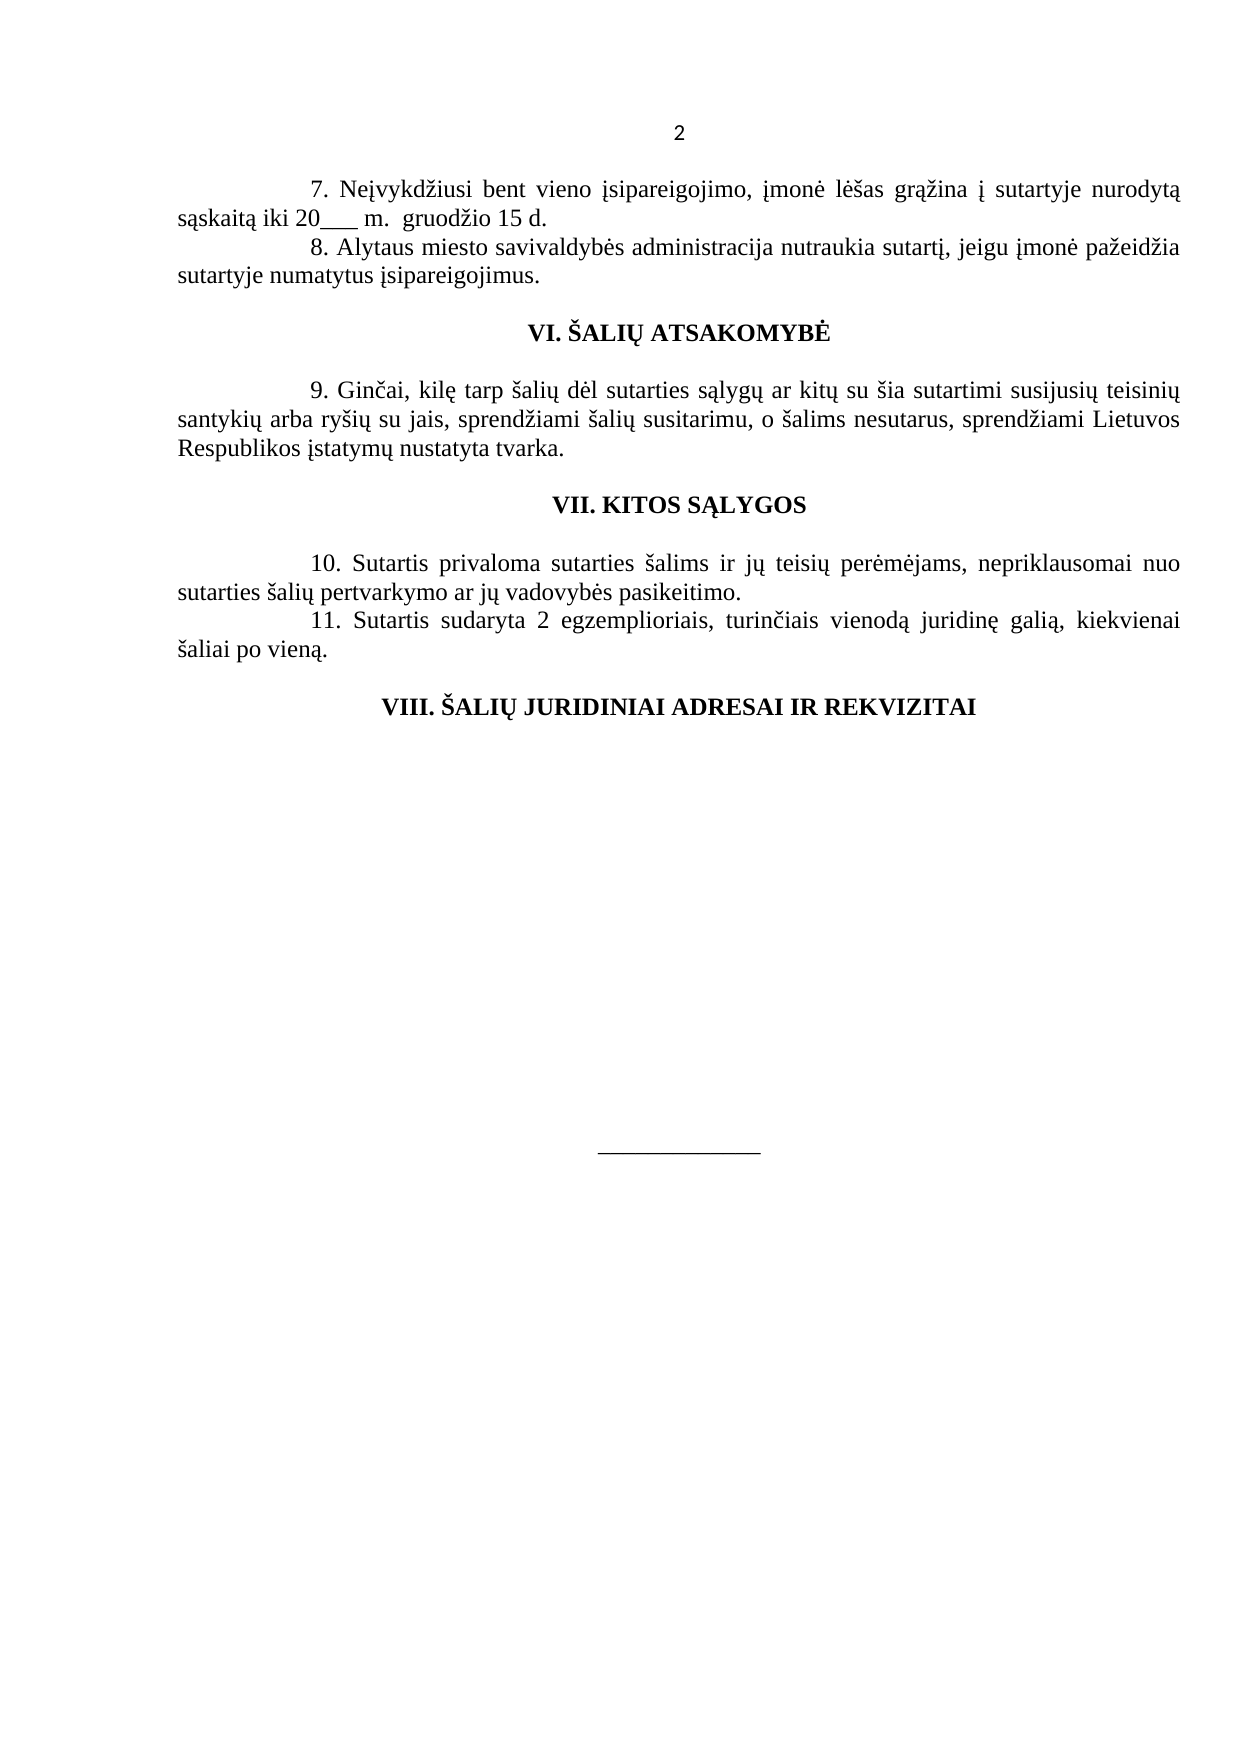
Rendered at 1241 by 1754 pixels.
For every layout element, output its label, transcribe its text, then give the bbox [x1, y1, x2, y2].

text 9. Ginčai, kilę tarp šalių dėl sutarties sąlygų ar kitų su šia sutartimi susijusių teisinių santykių arba ryšių su jais, sprendžiami šalių susitarimu, o šalims nesutarus, sprendžiami Lietuvos Respublikos įstatymų nustatyta tvarka. [177, 375, 1181, 462]
text 11. Sutartis sudaryta 2 egzemplioriais, turinčiais vienodą juridinę galią, kiekvienai šaliai po vieną. [177, 605, 1181, 663]
text _____________ [177, 1128, 1181, 1157]
text 8. Alytaus miesto savivaldybės administracija nutraukia sutartį, jeigu įmonė pažeidžia sutartyje numatytus įsipareigojimus. [177, 232, 1181, 289]
text VII. KITOS SĄLYGOS [177, 490, 1181, 519]
text 7. Neįvykdžiusi bent vieno įsipareigojimo, įmonė lėšas grąžina į sutartyje nurodytą sąskaitą iki 20___ m. gruodžio 15 d. [177, 174, 1181, 232]
text VI. ŠALIŲ ATSAKOMYBĖ [177, 318, 1181, 347]
text 10. Sutartis privaloma sutarties šalims ir jų teisių perėmėjams, nepriklausomai nuo sutarties šalių pertvarkymo ar jų vadovybės pasikeitimo. [177, 548, 1181, 605]
text VIII. ŠALIŲ JURIDINIAI ADRESAI IR REKVIZITAI [177, 692, 1181, 720]
